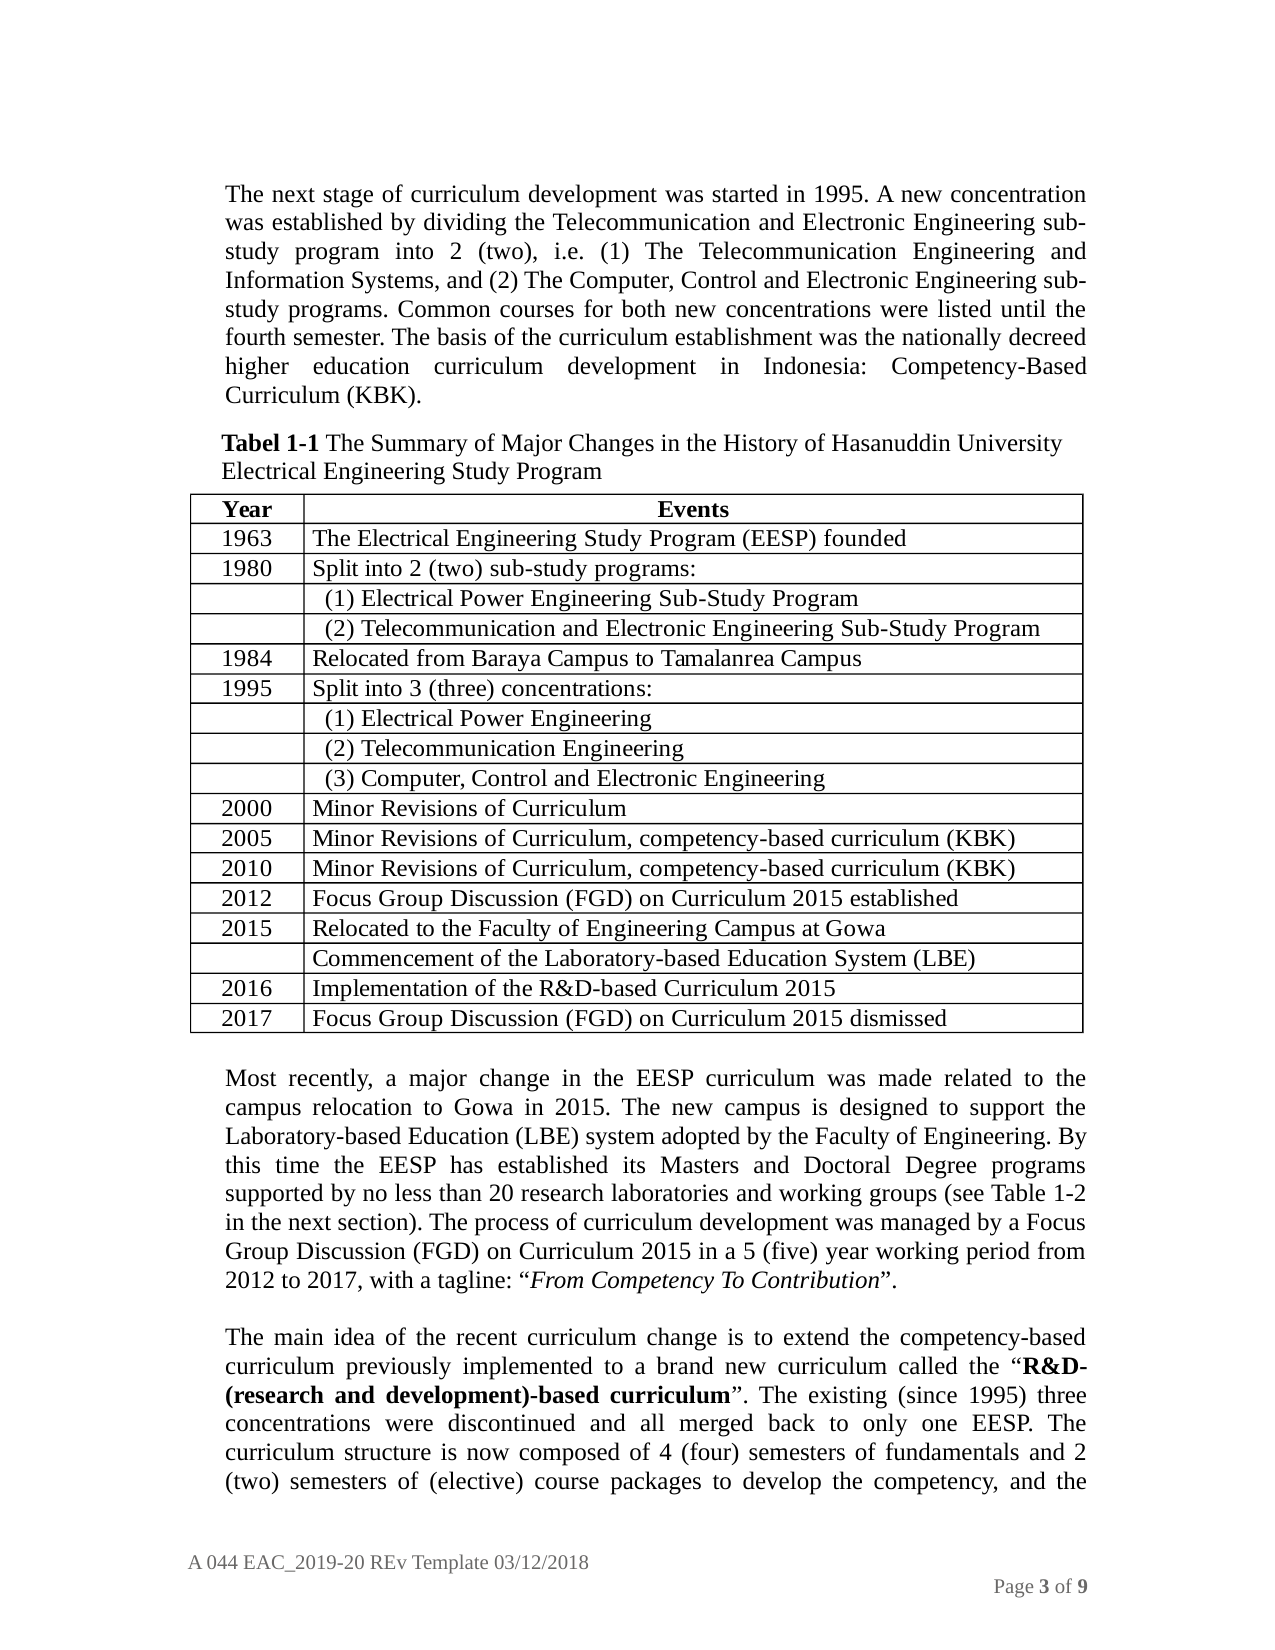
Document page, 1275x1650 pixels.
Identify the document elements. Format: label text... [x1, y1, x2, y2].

text The main idea of the recent curriculum change is to extend the competency-based curriculum previously implemented to a brand new curriculum called the “R&D-(research and development)-based curriculum”. The existing (since 1995) three concentrations were discontinued and all merged back to only one EESP. The curriculum structure is now composed of 4 (four) semesters of fundamentals and 2 (two) semesters of (elective) course packages to develop the competency, and the [225, 1322, 1087, 1495]
text The next stage of curriculum development was started in 1995. A new concentration was established by dividing the Telecommunication and Electronic Engineering sub-study program into 2 (two), i.e. (1) The Telecommunication Engineering and Information Systems, and (2) The Computer, Control and Electronic Engineering sub-study programs. Common courses for both new concentrations were listed until the fourth semester. The basis of the curriculum establishment was the nationally decreed higher education curriculum development in Indonesia: Competency-Based Curriculum (KBK). [225, 179, 1087, 409]
text Most recently, a major change in the EESP curriculum was made related to the campus relocation to Gowa in 2015. The new campus is designed to support the Laboratory-based Education (LBE) system adopted by the Faculty of Engineering. By this time the EESP has established its Masters and Doctoral Degree programs supported by no less than 20 research laboratories and working groups (see Table 1-2 in the next section). The process of curriculum development was managed by a Focus Group Discussion (FGD) on Curriculum 2015 in a 5 (five) year working period from 2012 to 2017, with a tagline: “From Competency To Contribution”. [225, 1063, 1087, 1293]
